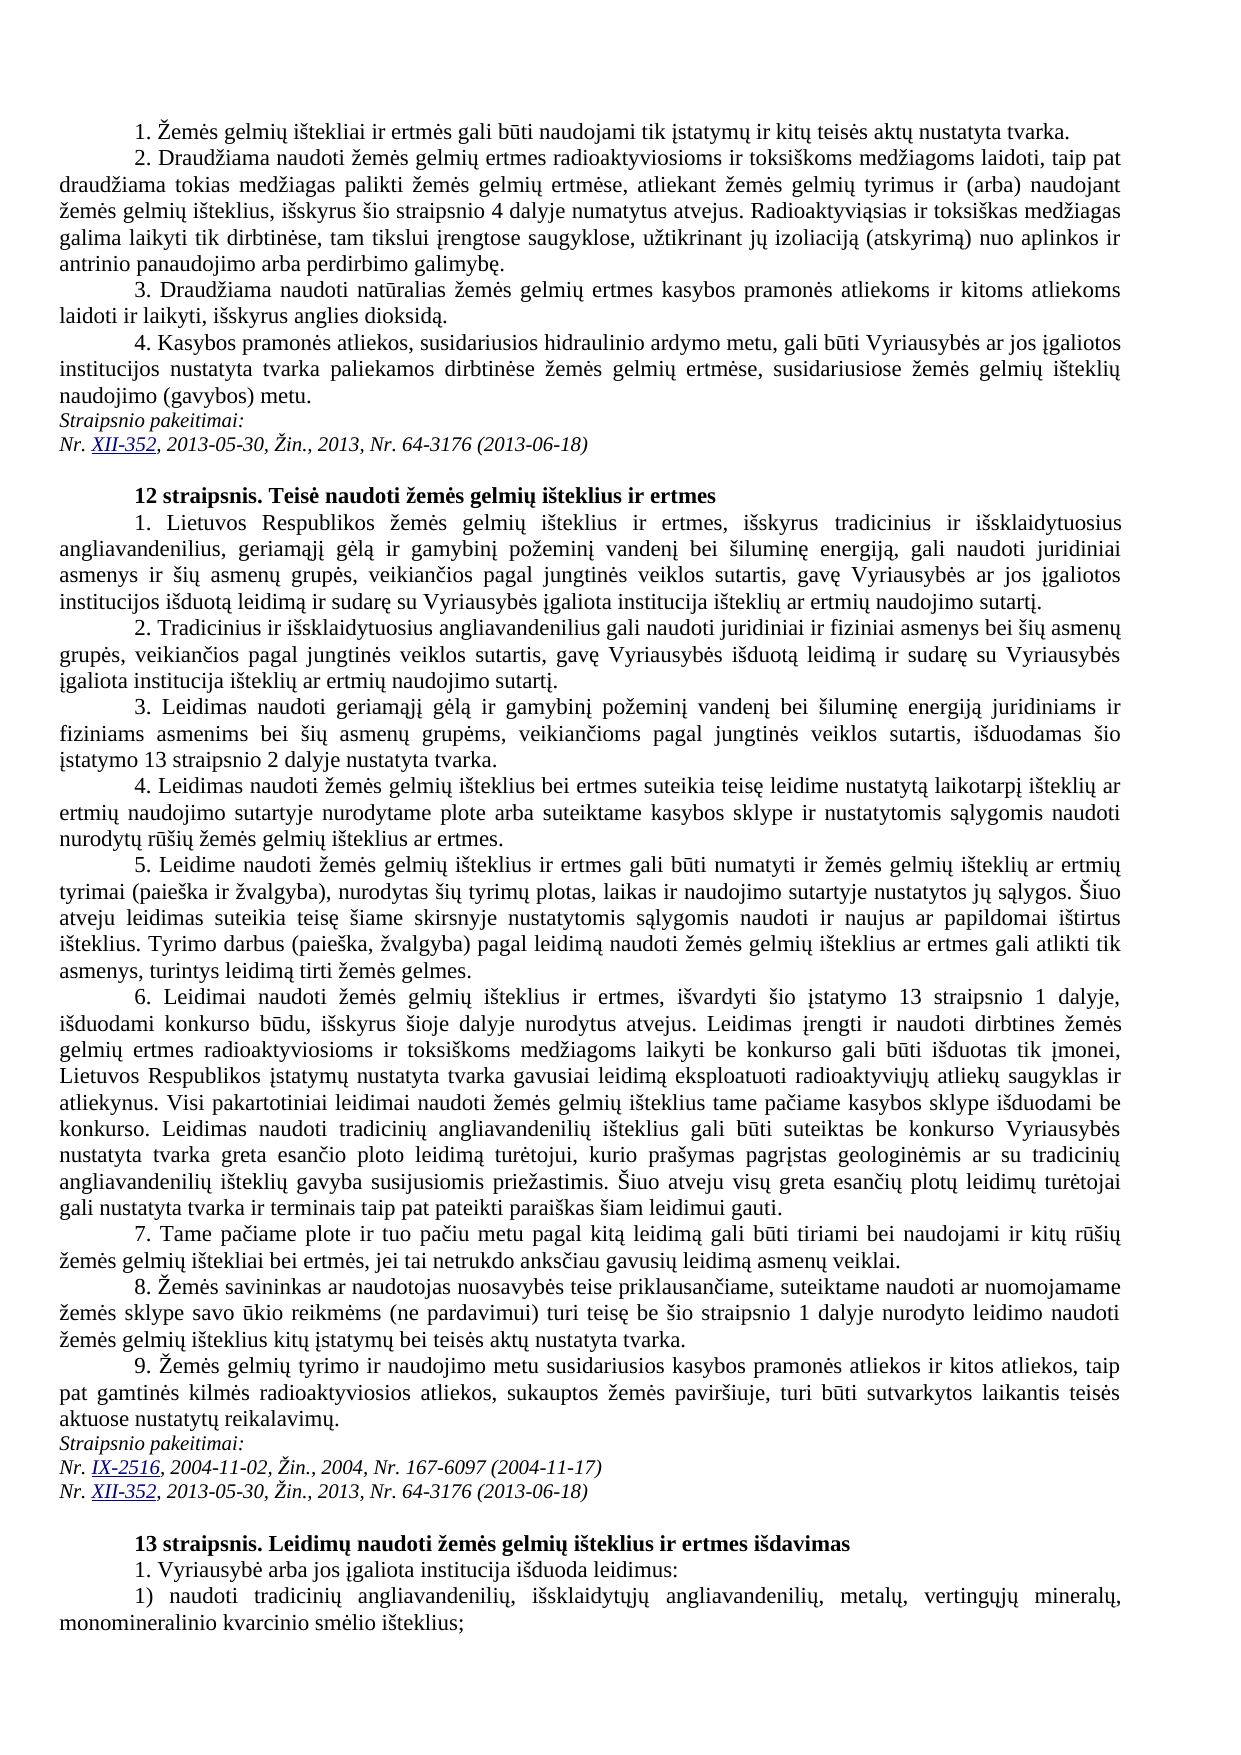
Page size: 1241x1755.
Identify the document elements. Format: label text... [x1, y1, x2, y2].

text 3. Draudžiama naudoti natūralias žemės gelmių ertmes kasybos pramonės atliekoms ir kitoms atliekoms laidoti ir laikyti, išskyrus anglies dioksidą. [59, 276, 1122, 329]
text Straipsnio pakeitimai: [59, 1431, 1122, 1455]
subtitle 2. Draudžiama naudoti žemės gelmių ertmes radioaktyviosioms ir toksiškoms medžiagoms laidoti, taip pat draudžiama tokias medžiagas palikti žemės gelmių ertmėse, atliekant žemės gelmių tyrimus ir (arba) naudojant žemės gelmių išteklius, išskyrus šio straipsnio 4 dalyje numatytus atvejus. Radioaktyviąsias ir toksiškas medžiagas galima laikyti tik dirbtinėse, tam tikslui įrengtose saugyklose, užtikrinant jų izoliaciją (atskyrimą) nuo aplinkos ir antrinio panaudojimo arba perdirbimo galimybę. [59, 144, 1122, 276]
text Straipsnio pakeitimai: [59, 408, 1122, 432]
text 4. Leidimas naudoti žemės gelmių išteklius bei ertmes suteikia teisę leidime nustatytą laikotarpį išteklių ar ertmių naudojimo sutartyje nurodytame plote arba suteiktame kasybos sklype ir nustatytomis sąlygomis naudoti nurodytų rūšių žemės gelmių išteklius ar ertmes. [59, 772, 1122, 851]
subtitle 1. Žemės gelmių ištekliai ir ertmės gali būti naudojami tik įstatymų ir kitų teisės aktų nustatyta tvarka. [59, 118, 1122, 144]
text 5. Leidime naudoti žemės gelmių išteklius ir ertmes gali būti numatyti ir žemės gelmių išteklių ar ertmių tyrimai (paieška ir žvalgyba), nurodytas šių tyrimų plotas, laikas ir naudojimo sutartyje nustatytos jų sąlygos. Šiuo atveju leidimas suteikia teisę šiame skirsnyje nustatytomis sąlygomis naudoti ir naujus ar papildomai ištirtus išteklius. Tyrimo darbus (paieška, žvalgyba) pagal leidimą naudoti žemės gelmių išteklius ar ertmes gali atlikti tik asmenys, turintys leidimą tirti žemės gelmes. [59, 851, 1122, 983]
text Nr. IX-2516, 2004-11-02, Žin., 2004, Nr. 167-6097 (2004-11-17) [59, 1455, 1122, 1479]
text Nr. XII-352, 2013-05-30, Žin., 2013, Nr. 64-3176 (2013-06-18) [59, 1479, 1122, 1503]
text 3. Leidimas naudoti geriamąjį gėlą ir gamybinį požeminį vandenį bei šiluminę energiją juridiniams ir fiziniams asmenims bei šių asmenų grupėms, veikiančioms pagal jungtinės veiklos sutartis, išduodamas šio įstatymo 13 straipsnio 2 dalyje nustatyta tvarka. [59, 693, 1122, 772]
text 13 straipsnis. Leidimų naudoti žemės gelmių išteklius ir ertmes išdavimas [59, 1530, 1122, 1556]
text 6. Leidimai naudoti žemės gelmių išteklius ir ertmes, išvardyti šio įstatymo 13 straipsnio 1 dalyje, išduodami konkurso būdu, išskyrus šioje dalyje nurodytus atvejus. Leidimas įrengti ir naudoti dirbtines žemės gelmių ertmes radioaktyviosioms ir toksiškoms medžiagoms laikyti be konkurso gali būti išduotas tik įmonei, Lietuvos Respublikos įstatymų nustatyta tvarka gavusiai leidimą eksploatuoti radioaktyviųjų atliekų saugyklas ir atliekynus. Visi pakartotiniai leidimai naudoti žemės gelmių išteklius tame pačiame kasybos sklype išduodami be konkurso. Leidimas naudoti tradicinių angliavandenilių išteklius gali būti suteiktas be konkurso Vyriausybės nustatyta tvarka greta esančio ploto leidimą turėtojui, kurio prašymas pagrįstas geologinėmis ar su tradicinių angliavandenilių išteklių gavyba susijusiomis priežastimis. Šiuo atveju visų greta esančių plotų leidimų turėtojai gali nustatyta tvarka ir terminais taip pat pateikti paraiškas šiam leidimui gauti. [59, 983, 1122, 1220]
text 1. Lietuvos Respublikos žemės gelmių išteklius ir ertmes, išskyrus tradicinius ir išsklaidytuosius angliavandenilius, geriamąjį gėlą ir gamybinį požeminį vandenį bei šiluminę energiją, gali naudoti juridiniai asmenys ir šių asmenų grupės, veikiančios pagal jungtinės veiklos sutartis, gavę Vyriausybės ar jos įgaliotos institucijos išduotą leidimą ir sudarę su Vyriausybės įgaliota institucija išteklių ar ertmių naudojimo sutartį. [59, 509, 1122, 614]
text Nr. XII-352, 2013-05-30, Žin., 2013, Nr. 64-3176 (2013-06-18) [59, 432, 1122, 456]
subtitle 12 straipsnis. Teisė naudoti žemės gelmių išteklius ir ertmes [59, 482, 1122, 509]
text 2. Тradicinius ir išsklaidytuosius аngliavandenilius gali naudoti juridiniai ir fiziniai asmenys bei šių asmenų grupės, veikiančios pagal jungtinės veiklos sutartis, gavę Vyriausybės išduotą leidimą ir sudarę su Vyriausybės įgaliota institucija išteklių ar ertmių naudojimo sutartį. [59, 614, 1122, 693]
text 1. Vyriausybė arba jos įgaliota institucija išduoda leidimus: [59, 1556, 1122, 1582]
text 7. Tame pačiame plote ir tuo pačiu metu pagal kitą leidimą gali būti tiriami bei naudojami ir kitų rūšių žemės gelmių ištekliai bei ertmės, jei tai netrukdo anksčiau gavusių leidimą asmenų veiklai. [59, 1220, 1122, 1273]
text 9. Žemės gelmių tyrimo ir naudojimo metu susidariusios kasybos pramonės atliekos ir kitos atliekos, taip pat gamtinės kilmės radioaktyviosios atliekos, sukauptos žemės paviršiuje, turi būti sutvarkytos laikantis teisės aktuose nustatytų reikalavimų. [59, 1352, 1122, 1431]
text 1) naudoti tradicinių angliavandenilių, išsklaidytųjų angliavandenilių, metalų, vertingųjų mineralų, monomineralinio kvarcinio smėlio išteklius; [59, 1582, 1122, 1635]
text 8. Žemės savininkas ar naudotojas nuosavybės teise priklausančiame, suteiktame naudoti ar nuomojamame žemės sklype savo ūkio reikmėms (ne pardavimui) turi teisę be šio straipsnio 1 dalyje nurodyto leidimo naudoti žemės gelmių išteklius kitų įstatymų bei teisės aktų nustatyta tvarka. [59, 1273, 1122, 1352]
text 4. Kasybos pramonės atliekos, susidariusios hidraulinio ardymo metu, gali būti Vyriausybės ar jos įgaliotos institucijos nustatyta tvarka paliekamos dirbtinėse žemės gelmių ertmėse, susidariusiose žemės gelmių išteklių naudojimo (gavybos) metu. [59, 329, 1122, 408]
